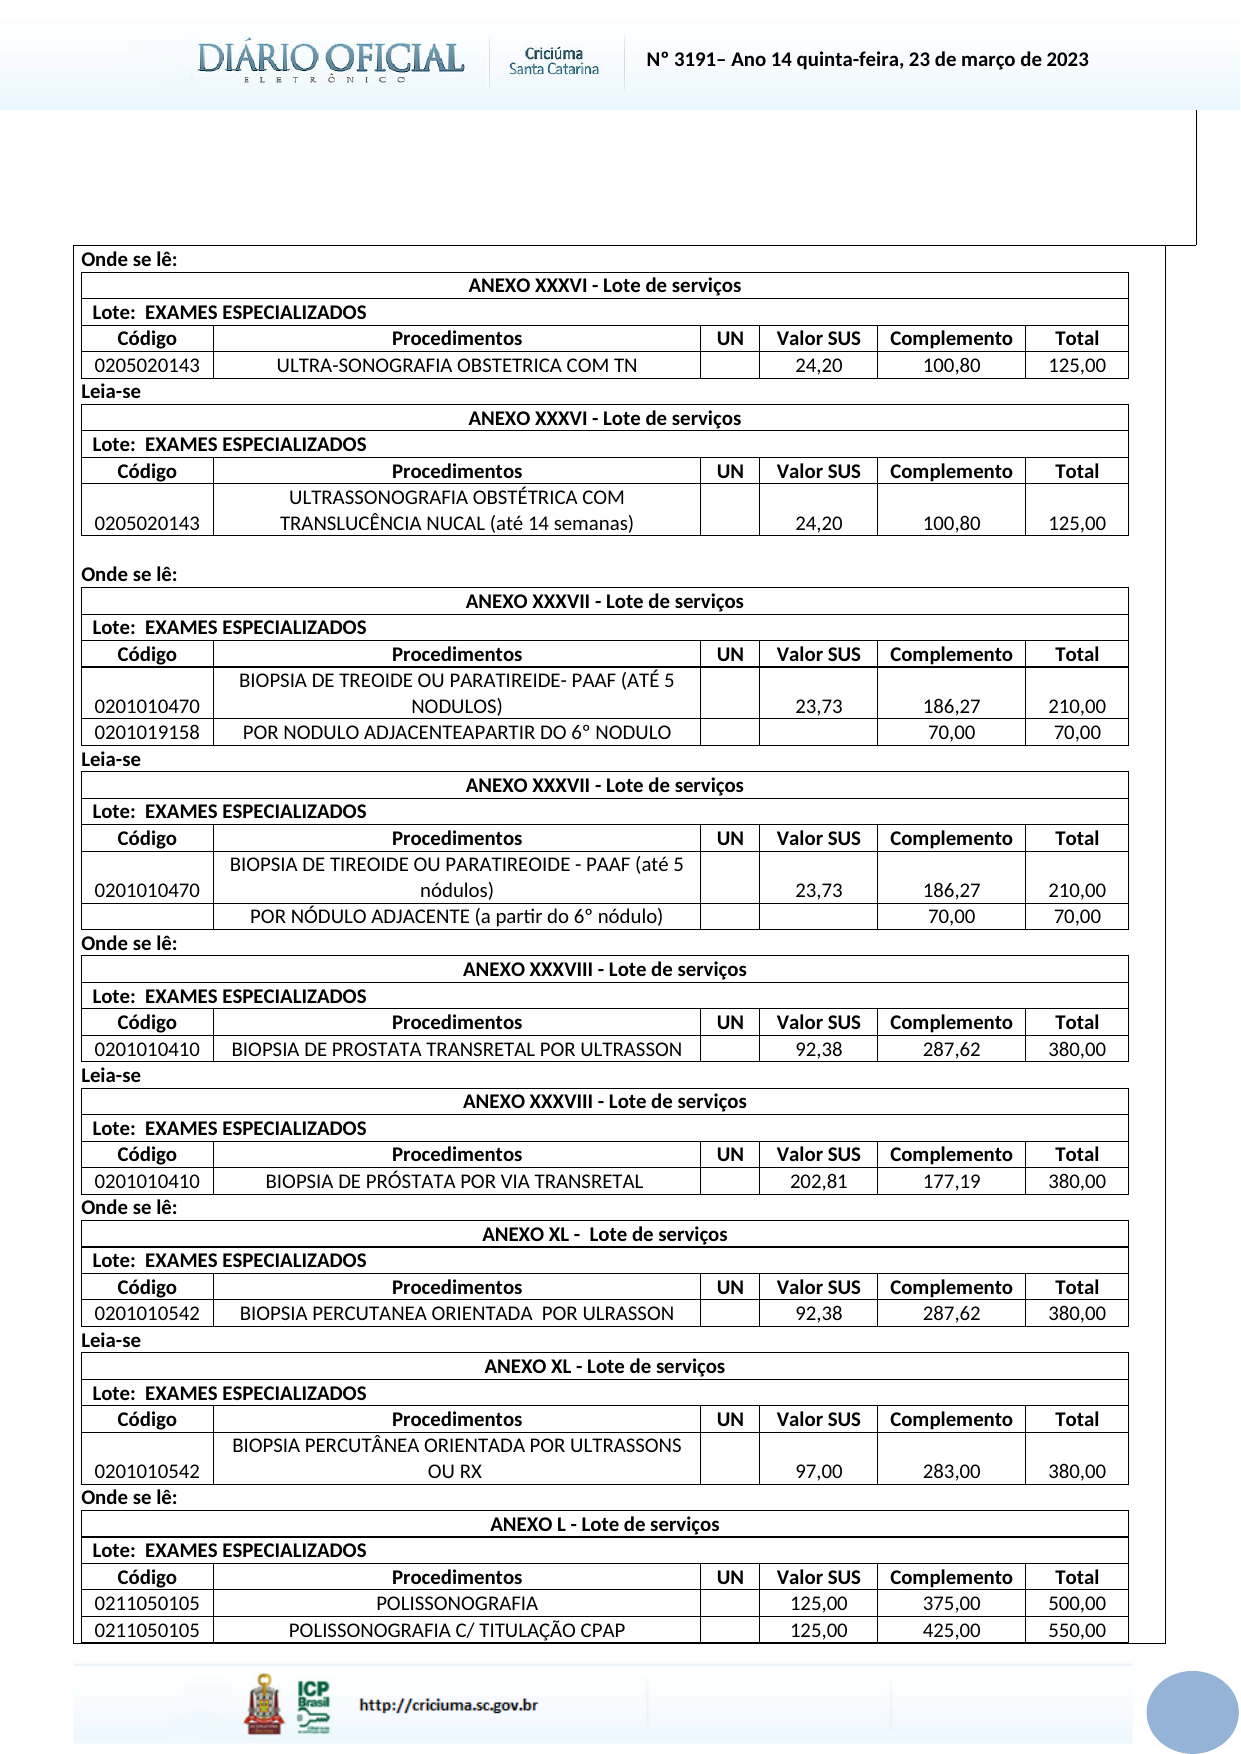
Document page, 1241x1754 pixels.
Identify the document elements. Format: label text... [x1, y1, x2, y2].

table_cell BIOPSIA PERCUTANEA ORIENTADA POR ULRASSON [214, 1300, 700, 1326]
table_cell [701, 352, 759, 377]
table_cell Total [1026, 1142, 1128, 1167]
table_cell BIOPSIA PERCUTÂNEA ORIENTADA POR ULTRASSONS OU RX [214, 1433, 700, 1483]
table_cell 210,00 [1026, 852, 1128, 902]
table_cell Procedimentos [214, 1009, 700, 1035]
table_cell Complemento [878, 326, 1025, 351]
table_cell 0201010542 [82, 1300, 213, 1326]
table_cell [701, 668, 759, 718]
table_cell Valor SUS [760, 1142, 877, 1167]
table_cell Procedimentos [214, 1406, 700, 1432]
table_cell 0205020143 [82, 484, 213, 535]
table_cell Complemento [878, 1564, 1025, 1589]
table_cell [760, 719, 877, 745]
table_cell [82, 904, 213, 929]
table_cell 210,00 [1026, 668, 1128, 718]
table_cell Valor SUS [760, 641, 877, 666]
table_cell 0201010470 [82, 668, 213, 718]
table_cell 375,00 [878, 1590, 1025, 1616]
table_cell 0201010410 [82, 1036, 213, 1061]
table_cell [701, 1617, 759, 1642]
table_cell 97,00 [760, 1433, 877, 1483]
table_cell Total [1026, 1564, 1128, 1589]
table_cell [701, 852, 759, 902]
table_cell 23,73 [760, 852, 877, 902]
table_header ANEXO XXXVIII - Lote de serviços [82, 956, 1128, 982]
table_cell 186,27 [878, 852, 1025, 902]
table_header ANEXO XXXVII - Lote de serviços [82, 772, 1128, 798]
table_cell Código [82, 1406, 213, 1432]
table_cell ULTRASSONOGRAFIA OBSTÉTRICA COM TRANSLUCÊNCIA NUCAL (até 14 semanas) [214, 484, 700, 535]
table_cell 125,00 [1026, 484, 1128, 535]
table_cell 0201010470 [82, 852, 213, 902]
table_cell Lote: EXAMES ESPECIALIZADOS [82, 615, 1128, 640]
table_cell 177,19 [878, 1168, 1025, 1193]
table_cell Procedimentos [214, 1274, 700, 1299]
table_cell Lote: EXAMES ESPECIALIZADOS [82, 1115, 1128, 1141]
table_cell Procedimentos [214, 458, 700, 483]
table_cell Complemento [878, 825, 1025, 851]
table_cell Total [1026, 1009, 1128, 1035]
table_cell Lote: EXAMES ESPECIALIZADOS [82, 1248, 1128, 1273]
table_cell Código [82, 326, 213, 351]
table_cell Lote: EXAMES ESPECIALIZADOS [82, 299, 1128, 324]
table_cell 380,00 [1026, 1168, 1128, 1193]
table_cell Procedimentos [214, 825, 700, 851]
table_cell 283,00 [878, 1433, 1025, 1483]
table_cell Complemento [878, 1142, 1025, 1167]
table_cell 100,80 [878, 352, 1025, 377]
table_header ANEXO XXXVIII - Lote de serviços [82, 1089, 1128, 1114]
table_header ANEXO XL - Lote de serviços [82, 1221, 1128, 1246]
table_cell 125,00 [760, 1590, 877, 1616]
table_cell Valor SUS [760, 1564, 877, 1589]
table_cell POR NODULO ADJACENTEAPARTIR DO 6º NODULO [214, 719, 700, 745]
table_cell Código [82, 825, 213, 851]
table_cell UN [701, 641, 759, 666]
table_cell 0211050105 [82, 1617, 213, 1642]
table_cell UN [701, 326, 759, 351]
table_cell 70,00 [1026, 904, 1128, 929]
table_cell Complemento [878, 1274, 1025, 1299]
table_header ANEXO L - Lote de serviços [82, 1511, 1128, 1536]
table_cell [701, 1168, 759, 1193]
table_cell 70,00 [878, 719, 1025, 745]
table_cell Complemento [878, 641, 1025, 666]
table_cell 0201010542 [82, 1433, 213, 1483]
table_header ANEXO XL - Lote de serviços [82, 1353, 1128, 1379]
table_cell 92,38 [760, 1300, 877, 1326]
table_cell [760, 904, 877, 929]
table_cell 500,00 [1026, 1590, 1128, 1616]
table_cell Valor SUS [760, 1274, 877, 1299]
table_cell UN [701, 458, 759, 483]
table_cell 380,00 [1026, 1300, 1128, 1326]
table_cell POLISSONOGRAFIA C/ TITULAÇÃO CPAP [214, 1617, 700, 1642]
table_header ANEXO XXXVII - Lote de serviços [82, 588, 1128, 613]
table_cell [701, 1433, 759, 1483]
table_cell Complemento [878, 1406, 1025, 1432]
table_cell 202,81 [760, 1168, 877, 1193]
table_header Onde se lê: Leia-se Onde se lê: Leia-se Onde se lê: Leia-se Onde se lê: Leia-se Onde se lê: [74, 246, 1165, 1643]
table_cell 0211050105 [82, 1590, 213, 1616]
table_cell [701, 1590, 759, 1616]
table_cell Complemento [878, 458, 1025, 483]
table_cell Código [82, 458, 213, 483]
table_cell 186,27 [878, 668, 1025, 718]
table_cell Total [1026, 1406, 1128, 1432]
table_cell 100,80 [878, 484, 1025, 535]
table_cell UN [701, 1009, 759, 1035]
table_cell Total [1026, 641, 1128, 666]
table_cell Valor SUS [760, 825, 877, 851]
table_cell Complemento [878, 1009, 1025, 1035]
table_cell Total [1026, 326, 1128, 351]
table_cell 550,00 [1026, 1617, 1128, 1642]
table_cell Código [82, 1142, 213, 1167]
table_cell Lote: EXAMES ESPECIALIZADOS [82, 431, 1128, 457]
table_cell 23,73 [760, 668, 877, 718]
table_cell BIOPSIA DE PROSTATA TRANSRETAL POR ULTRASSON [214, 1036, 700, 1061]
table_cell [701, 719, 759, 745]
table_cell [701, 1300, 759, 1326]
table_cell Código [82, 641, 213, 666]
table_cell 0201010410 [82, 1168, 213, 1193]
table_cell [701, 484, 759, 535]
table_cell POR NÓDULO ADJACENTE (a partir do 6º nódulo) [214, 904, 700, 929]
table_cell 24,20 [760, 484, 877, 535]
table_cell Lote: EXAMES ESPECIALIZADOS [82, 1538, 1128, 1563]
table_cell Lote: EXAMES ESPECIALIZADOS [82, 1380, 1128, 1405]
table_cell POLISSONOGRAFIA [214, 1590, 700, 1616]
table_cell ULTRA-SONOGRAFIA OBSTETRICA COM TN [214, 352, 700, 377]
table_cell 92,38 [760, 1036, 877, 1061]
table_cell Código [82, 1274, 213, 1299]
table_cell Valor SUS [760, 326, 877, 351]
table_cell Procedimentos [214, 641, 700, 666]
table_cell Total [1026, 1274, 1128, 1299]
table_cell Lote: EXAMES ESPECIALIZADOS [82, 799, 1128, 824]
table_cell 380,00 [1026, 1433, 1128, 1483]
table_cell 125,00 [1026, 352, 1128, 377]
table_cell Total [1026, 825, 1128, 851]
table_header ANEXO XXXVI - Lote de serviços [82, 405, 1128, 430]
table_cell UN [701, 1564, 759, 1589]
table_cell Lote: EXAMES ESPECIALIZADOS [82, 983, 1128, 1008]
table_cell 0201019158 [82, 719, 213, 745]
table_cell BIOPSIA DE TREOIDE OU PARATIREIDE- PAAF (ATÉ 5 NODULOS) [214, 668, 700, 718]
table_cell Valor SUS [760, 1009, 877, 1035]
table_header ANEXO XXXVI - Lote de serviços [82, 273, 1128, 298]
table_cell 24,20 [760, 352, 877, 377]
table_cell Procedimentos [214, 1142, 700, 1167]
table_cell 0205020143 [82, 352, 213, 377]
table_cell 70,00 [1026, 719, 1128, 745]
table_cell UN [701, 825, 759, 851]
table_cell 70,00 [878, 904, 1025, 929]
table_cell [701, 1036, 759, 1061]
table_cell 287,62 [878, 1036, 1025, 1061]
table_cell BIOPSIA DE PRÓSTATA POR VIA TRANSRETAL [214, 1168, 700, 1193]
table_cell Total [1026, 458, 1128, 483]
table_cell Código [82, 1564, 213, 1589]
table_cell Valor SUS [760, 1406, 877, 1432]
table_cell BIOPSIA DE TIREOIDE OU PARATIREOIDE - PAAF (até 5 nódulos) [214, 852, 700, 902]
table_cell 380,00 [1026, 1036, 1128, 1061]
table_cell 425,00 [878, 1617, 1025, 1642]
table_cell UN [701, 1142, 759, 1167]
table_cell UN [701, 1406, 759, 1432]
table_cell Valor SUS [760, 458, 877, 483]
table_cell 287,62 [878, 1300, 1025, 1326]
table_cell [701, 904, 759, 929]
table_cell 125,00 [760, 1617, 877, 1642]
table_cell Procedimentos [214, 326, 700, 351]
table_cell Procedimentos [214, 1564, 700, 1589]
table_cell Código [82, 1009, 213, 1035]
table_cell UN [701, 1274, 759, 1299]
